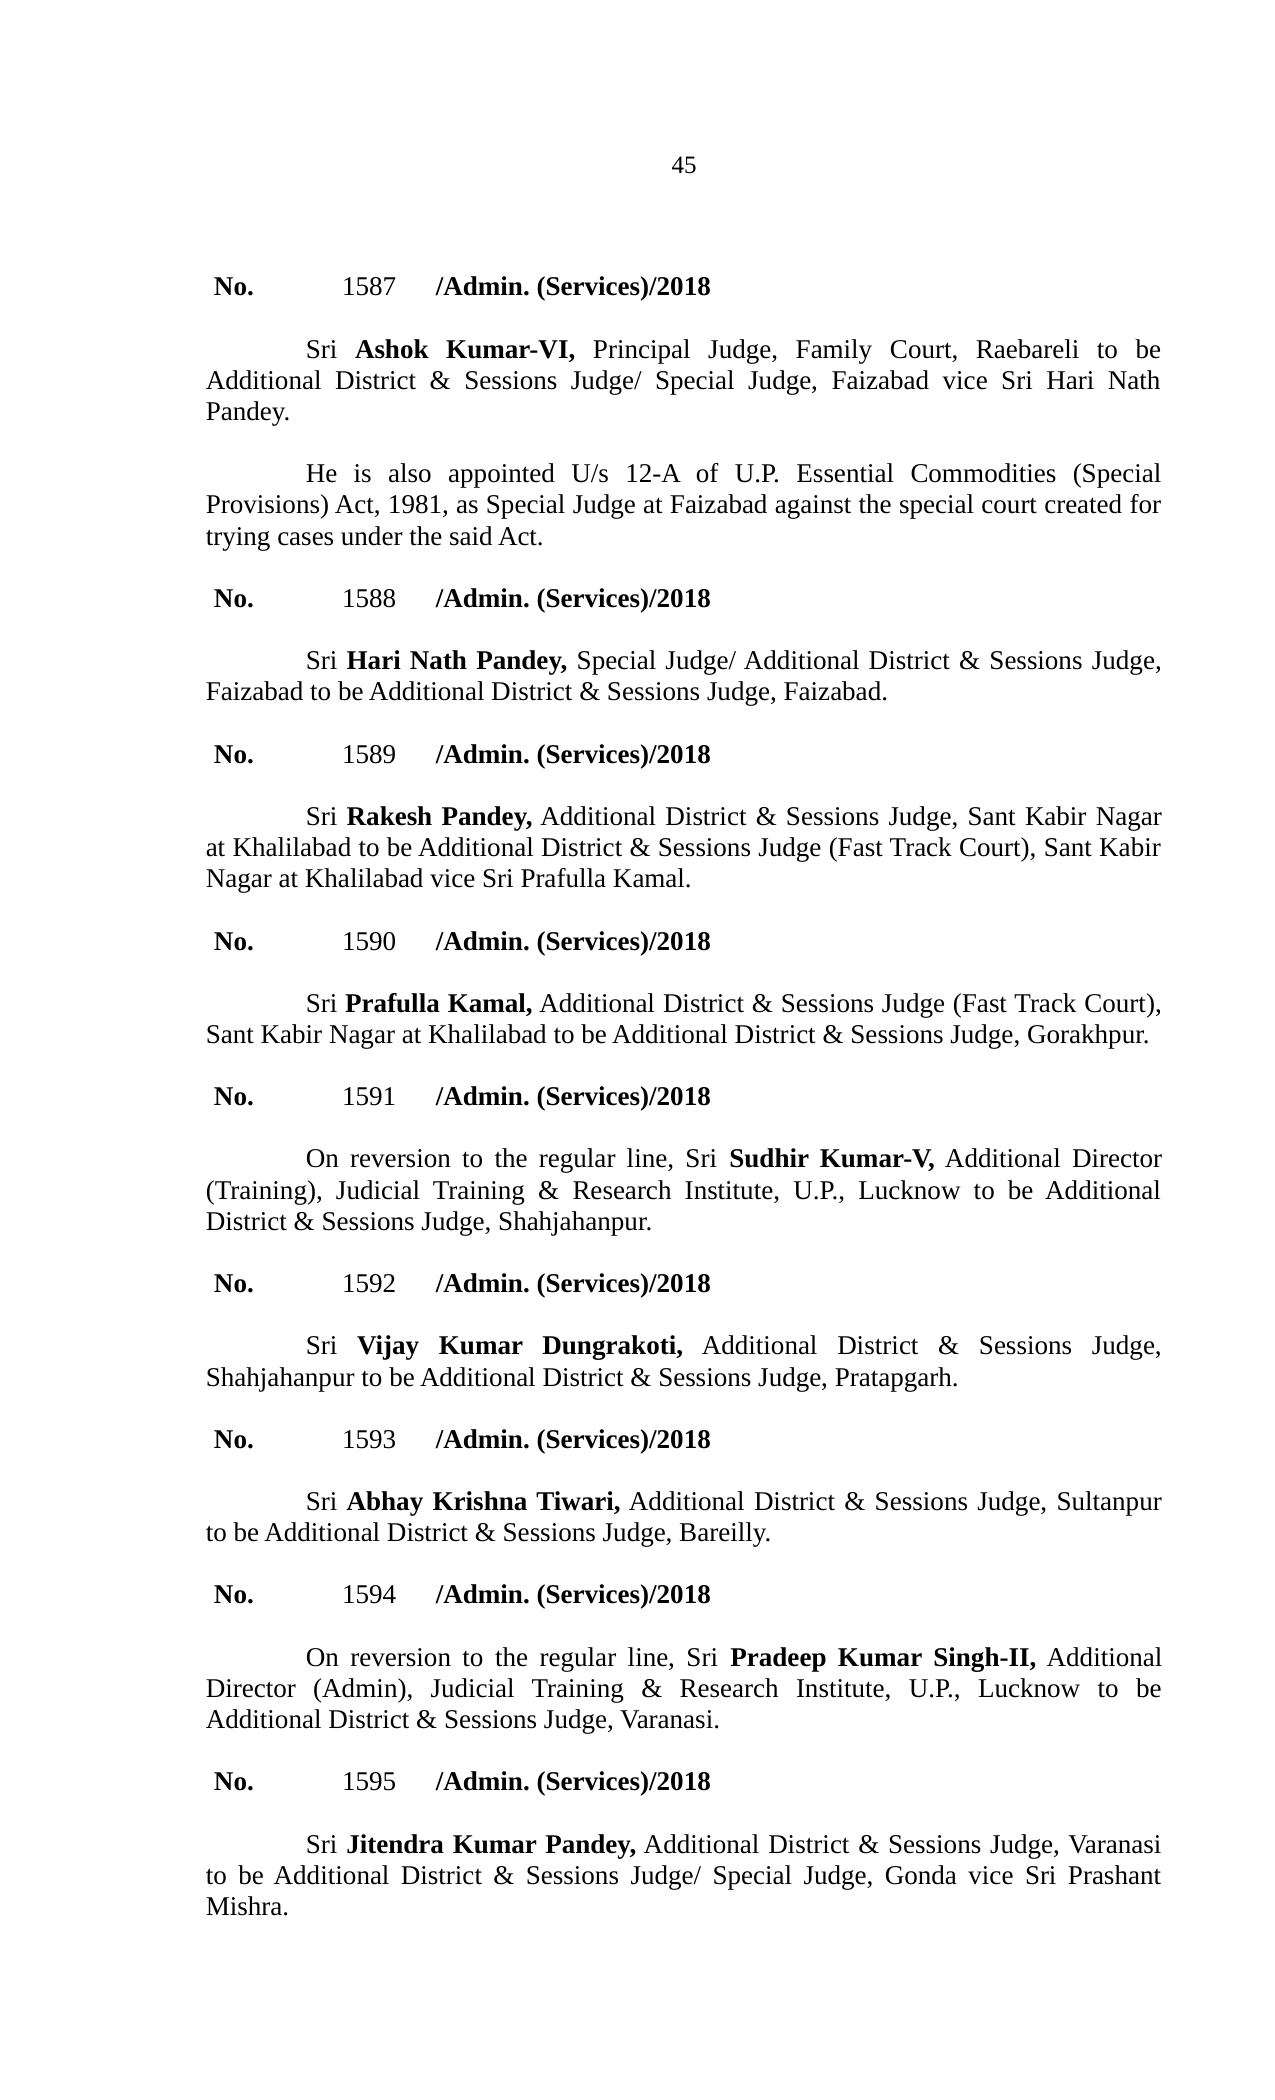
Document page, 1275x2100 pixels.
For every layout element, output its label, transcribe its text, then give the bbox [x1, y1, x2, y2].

text On reversion to the regular line, Sri Sudhir Kumar-V, Additional Director (Training), Judicial Training & Research Institute, U.P., Lucknow to be Additional District & Sessions Judge, Shahjahanpur. [206, 1143, 1162, 1236]
table_header [293, 1267, 424, 1298]
table_header [293, 1080, 424, 1111]
text Sri Hari Nath Pandey, Special Judge/ Additional District & Sessions Judge, Faizabad to be Additional District & Sessions Judge, Faizabad. [206, 644, 1162, 707]
table_header [293, 1579, 424, 1610]
table_header No. [203, 582, 293, 613]
table_header /Admin. (Services)/2018 [424, 1423, 771, 1454]
table_header No. [203, 1423, 293, 1454]
table_header [293, 1766, 424, 1797]
table_header /Admin. (Services)/2018 [424, 1267, 771, 1298]
table_header [293, 1423, 424, 1454]
table_header No. [203, 738, 293, 769]
table_header No. [203, 1579, 293, 1610]
text Sri Vijay Kumar Dungrakoti, Additional District & Sessions Judge, Shahjahanpur to be Additional District & Sessions Judge, Pratapgarh. [206, 1329, 1162, 1392]
table_header No. [203, 925, 293, 956]
table_header /Admin. (Services)/2018 [424, 1579, 771, 1610]
text Sri Abhay Krishna Tiwari, Additional District & Sessions Judge, Sultanpur to be Additional District & Sessions Judge, Bareilly. [206, 1485, 1162, 1547]
text On reversion to the regular line, Sri Pradeep Kumar Singh-II, Additional Director (Admin), Judicial Training & Research Institute, U.P., Lucknow to be Additional District & Sessions Judge, Varanasi. [206, 1641, 1162, 1734]
text Sri Prafulla Kamal, Additional District & Sessions Judge (Fast Track Court), Sant Kabir Nagar at Khalilabad to be Additional District & Sessions Judge, Gorakhpur. [206, 987, 1162, 1049]
table_header /Admin. (Services)/2018 [424, 582, 771, 613]
table_header /Admin. (Services)/2018 [424, 1766, 771, 1797]
text Sri Jitendra Kumar Pandey, Additional District & Sessions Judge, Varanasi to be Additional District & Sessions Judge/ Special Judge, Gonda vice Sri Prashant Mishra. [206, 1828, 1162, 1921]
table_header /Admin. (Services)/2018 [424, 1080, 771, 1111]
table_header /Admin. (Services)/2018 [424, 738, 771, 769]
text He is also appointed U/s 12-A of U.P. Essential Commodities (Special Provisions) Act, 1981, as Special Judge at Faizabad against the special court created for trying cases under the said Act. [206, 457, 1162, 551]
table_header No. [203, 1080, 293, 1111]
table_header No. [203, 1766, 293, 1797]
table_header [293, 925, 424, 956]
table_header /Admin. (Services)/2018 [424, 925, 771, 956]
table_header No. [203, 1267, 293, 1298]
text Sri Rakesh Pandey, Additional District & Sessions Judge, Sant Kabir Nagar at Khalilabad to be Additional District & Sessions Judge (Fast Track Court), Sant Kabir Nagar at Khalilabad vice Sri Prafulla Kamal. [206, 800, 1162, 893]
table_header /Admin. (Services)/2018 [424, 271, 771, 302]
table_header [293, 271, 424, 302]
table_header [293, 738, 424, 769]
text Sri Ashok Kumar-VI, Principal Judge, Family Court, Raebareli to be Additional District & Sessions Judge/ Special Judge, Faizabad vice Sri Hari Nath Pandey. [206, 333, 1162, 426]
table_header [293, 582, 424, 613]
table_header No. [203, 271, 293, 302]
